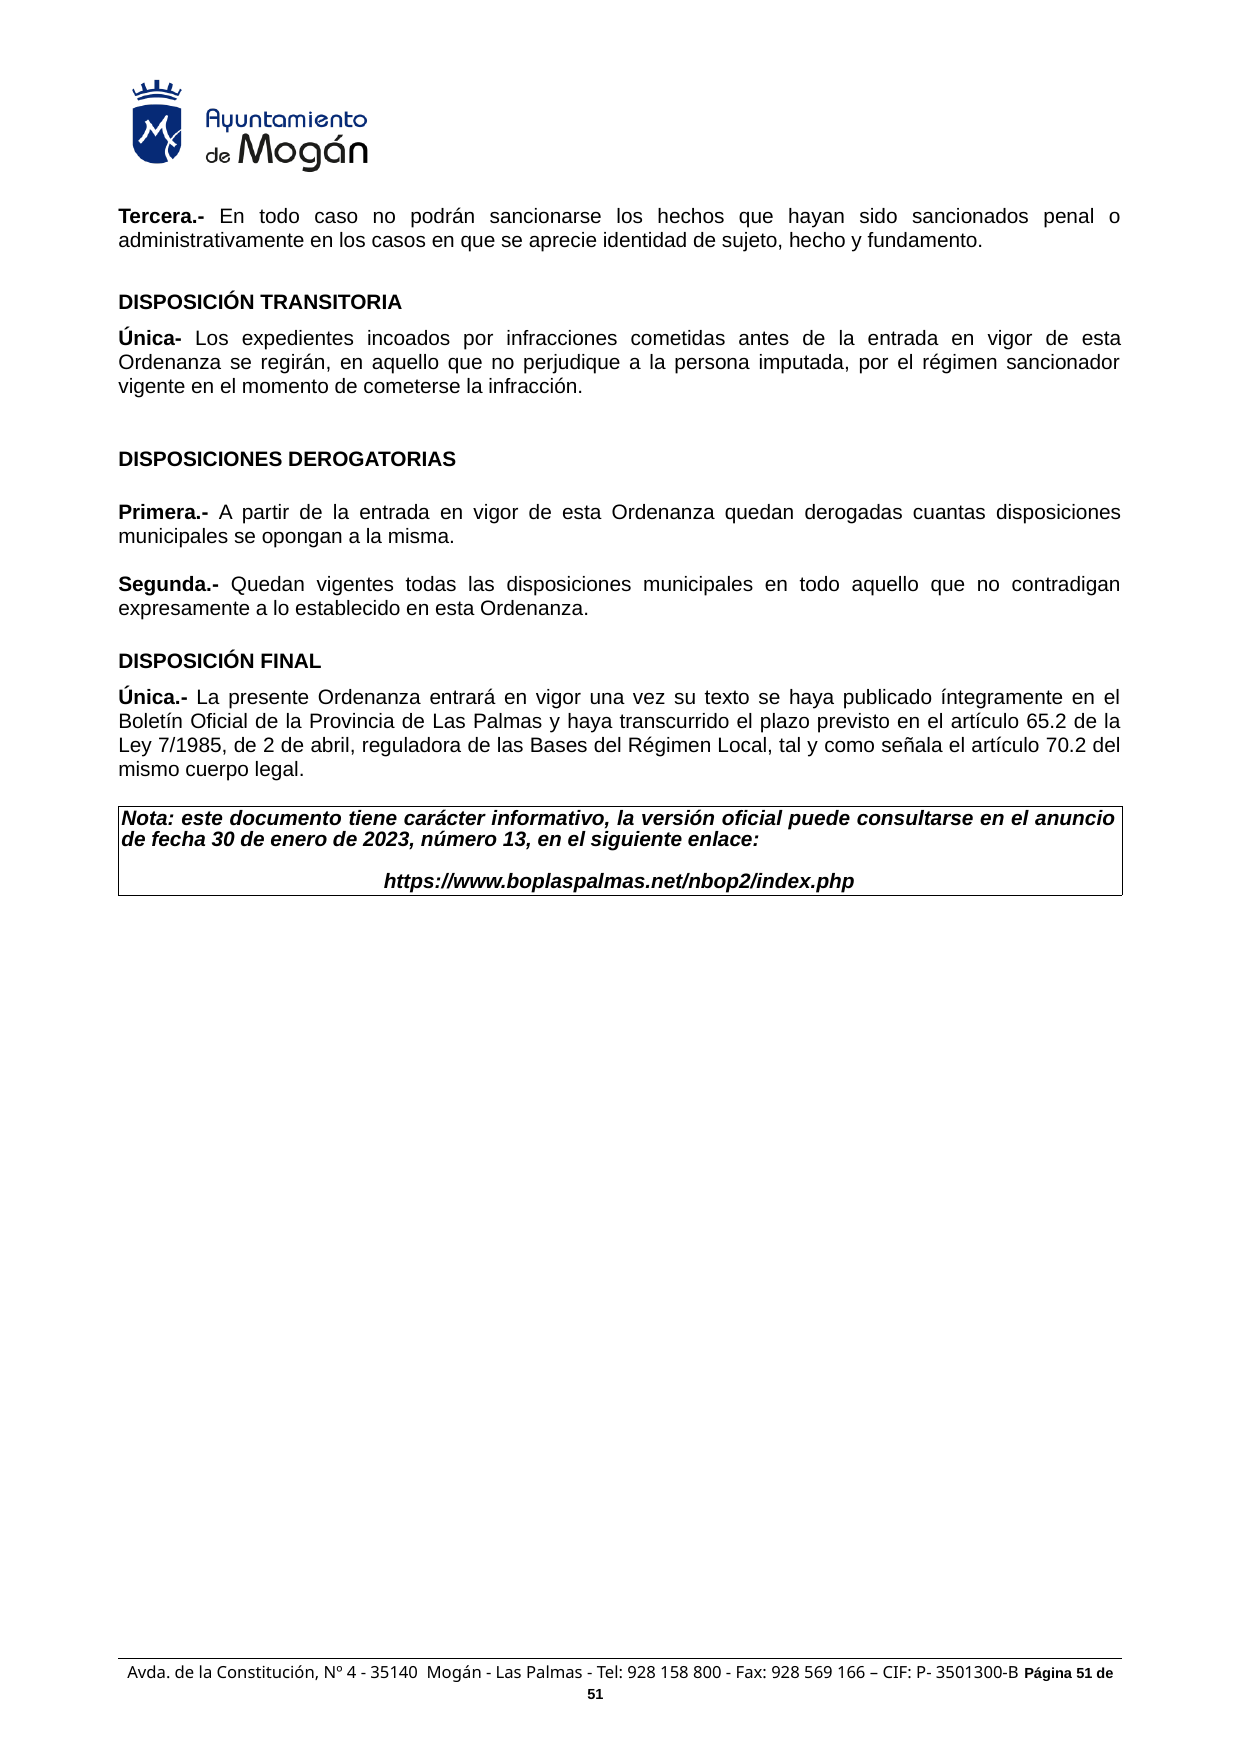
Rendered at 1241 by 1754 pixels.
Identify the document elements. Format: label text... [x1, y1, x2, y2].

text Nota: este documento tiene carácter informativo, la versión oficial puede consultarse en el anuncio de fecha 30 de enero de 2023, número 13, en el siguiente enlace: [119, 807, 1122, 851]
text https://www.boplaspalmas.net/nbop2/index.php [119, 868, 1122, 895]
subtitle DISPOSICIÓN FINAL [118, 648, 1122, 672]
text Segunda.- Quedan vigentes todas las disposiciones municipales en todo aquello que no contradigan expresamente a lo establecido en esta Ordenanza. [118, 572, 1122, 620]
subtitle DISPOSICIONES DEROGATORIAS [118, 447, 1122, 471]
subtitle DISPOSICIÓN TRANSITORIA [118, 289, 1122, 313]
text Única- Los expedientes incoados por infracciones cometidas antes de la entrada en vigor de esta Ordenanza se regirán, en aquello que no perjudique a la persona imputada, por el régimen sancionador vigente en el momento de cometerse la infracción. [118, 326, 1122, 398]
text Tercera.- En todo caso no podrán sancionarse los hechos que hayan sido sancionados penal o administrativamente en los casos en que se aprecie identidad de sujeto, hecho y fundamento. [118, 203, 1122, 251]
text Primera.- A partir de la entrada en vigor de esta Ordenanza quedan derogadas cuantas disposiciones municipales se opongan a la misma. [118, 500, 1122, 548]
picture [117, 58, 385, 190]
text Única.- La presente Ordenanza entrará en vigor una vez su texto se haya publicado íntegramente en el Boletín Oficial de la Provincia de Las Palmas y haya transcurrido el plazo previsto en el artículo 65.2 de la Ley 7/1985, de 2 de abril, reguladora de las Bases del Régimen Local, tal y como señala el artículo 70.2 del mismo cuerpo legal. [118, 685, 1122, 781]
